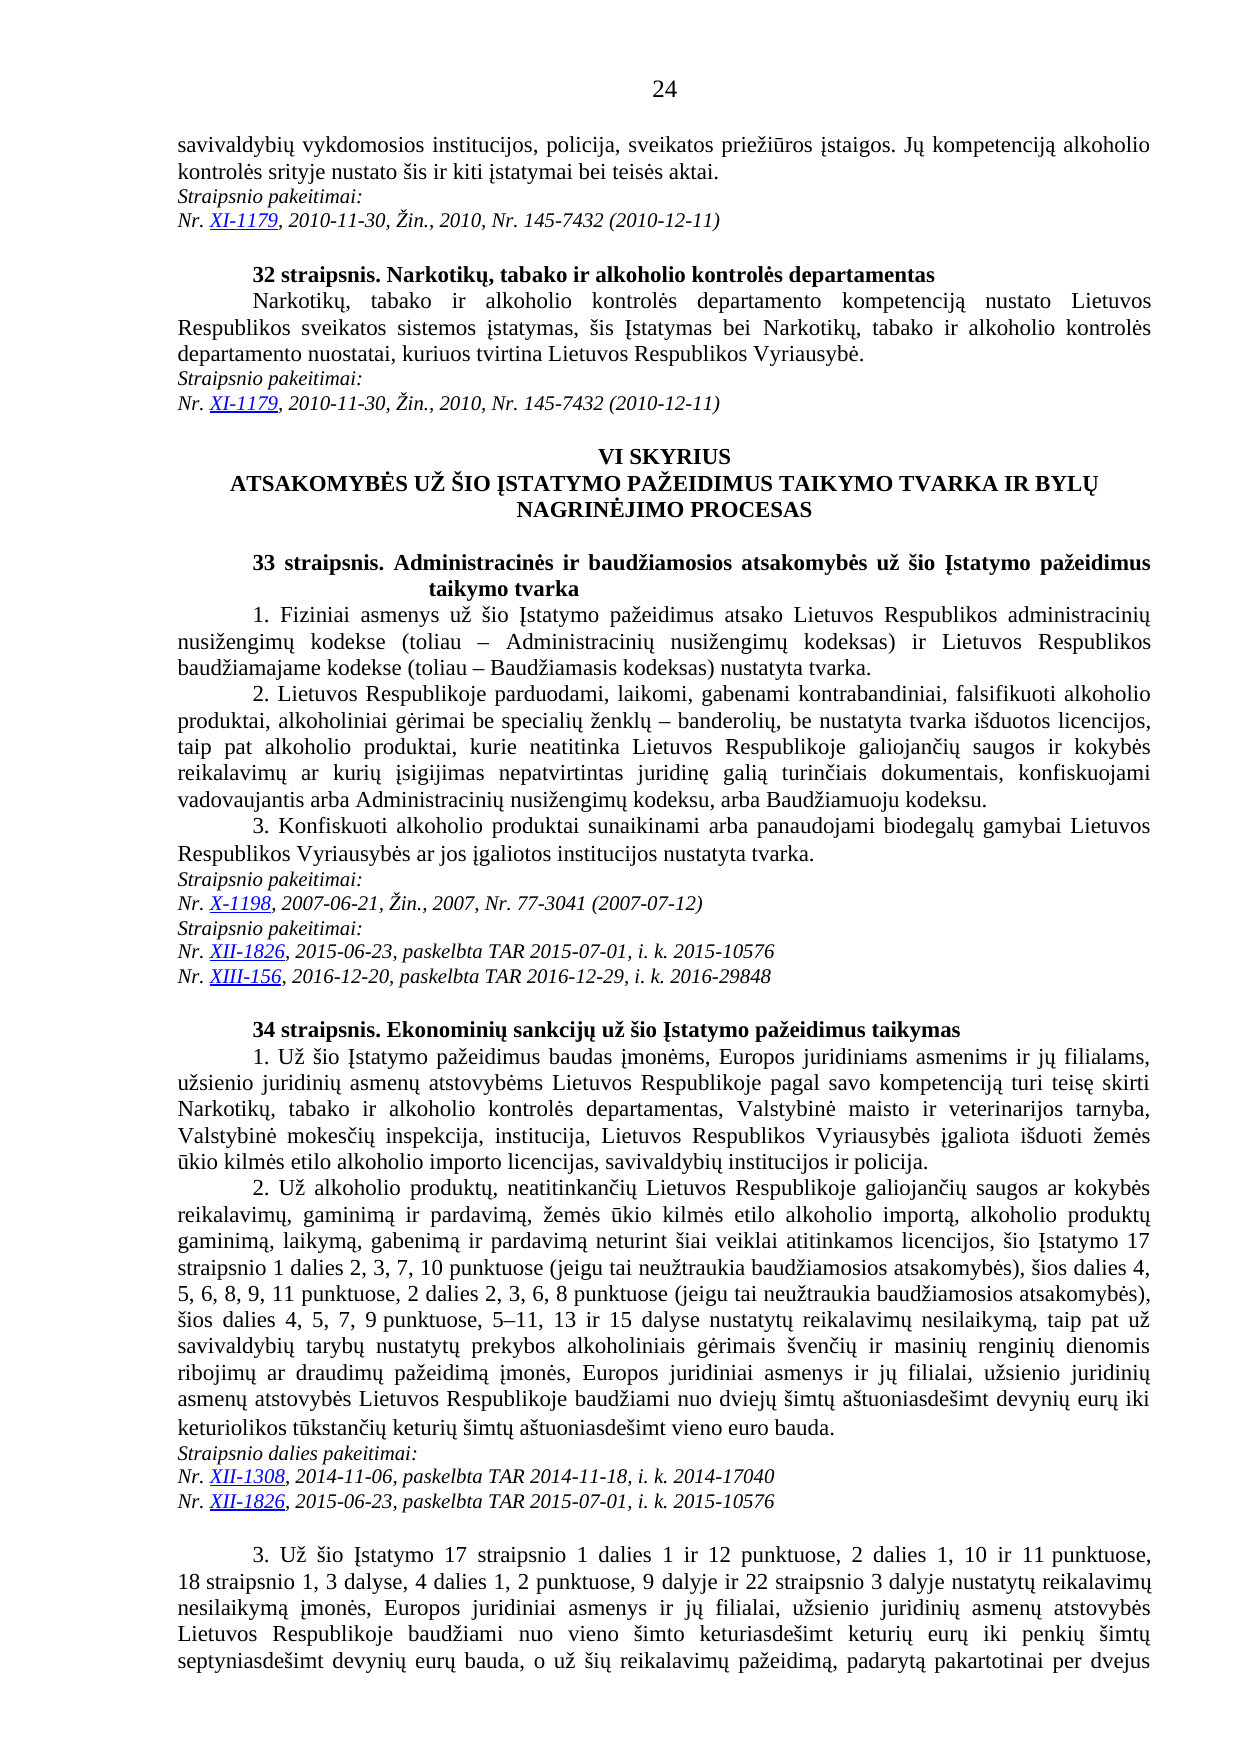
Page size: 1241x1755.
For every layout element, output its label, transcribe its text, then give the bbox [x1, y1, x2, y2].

text Straipsnio dalies pakeitimai: [177, 1440, 1152, 1464]
text 3. Už šio Įstatymo 17 straipsnio 1 dalies 1 ir 12 punktuose, 2 dalies 1, 10 ir 11 punktuose, 18 straipsnio 1, 3 dalyse, 4 dalies 1, 2 punktuose, 9 dalyje ir 22 straipsnio 3 dalyje nustatytų reikalavimų nesilaikymą įmonės, Europos juridiniai asmenys ir jų filialai, užsienio juridinių asmenų atstovybės Lietuvos Respublikoje baudžiami nuo vieno šimto keturiasdešimt keturių eurų iki penkių šimtų septyniasdešimt devynių eurų bauda, o už šių reikalavimų pažeidimą, padarytą pakartotinai per dvejus [177, 1541, 1152, 1673]
text 33 straipsnis. Administracinės ir baudžiamosios atsakomybės už šio Įstatymo pažeidimus taikymo tvarka [252, 549, 1152, 601]
text 1. Fiziniai asmenys už šio Įstatymo pažeidimus atsako Lietuvos Respublikos administracinių nusižengimų kodekse (toliau – Administracinių nusižengimų kodeksas) ir Lietuvos Respublikos baudžiamajame kodekse (toliau – Baudžiamasis kodeksas) nustatyta tvarka. [177, 601, 1152, 680]
text Nr. X-1198, 2007-06-21, Žin., 2007, Nr. 77-3041 (2007-07-12) [177, 891, 1152, 915]
text Nr. XI-1179, 2010-11-30, Žin., 2010, Nr. 145-7432 (2010-12-11) [177, 390, 1152, 414]
text Straipsnio pakeitimai: [177, 915, 1152, 939]
text 1. Už šio Įstatymo pažeidimus baudas įmonėms, Europos juridiniams asmenims ir jų filialams, užsienio juridinių asmenų atstovybėms Lietuvos Respublikoje pagal savo kompetenciją turi teisę skirti Narkotikų, tabako ir alkoholio kontrolės departamentas, Valstybinė maisto ir veterinarijos tarnyba, Valstybinė mokesčių inspekcija, institucija, Lietuvos Respublikos Vyriausybės įgaliota išduoti žemės ūkio kilmės etilo alkoholio importo licencijas, savivaldybių institucijos ir policija. [177, 1043, 1152, 1174]
text Nr. XII-1308, 2014-11-06, paskelbta TAR 2014-11-18, i. k. 2014-17040 [177, 1464, 1152, 1488]
text VI SKYRIUS [177, 443, 1152, 469]
text 34 straipsnis. Ekonominių sankcijų už šio Įstatymo pažeidimus taikymas [177, 1016, 1152, 1043]
text savivaldybių vykdomosios institucijos, policija, sveikatos priežiūros įstaigos. Jų kompetenciją alkoholio kontrolės srityje nustato šis ir kiti įstatymai bei teisės aktai. [177, 131, 1152, 184]
text 3. Konfiskuoti alkoholio produktai sunaikinami arba panaudojami biodegalų gamybai Lietuvos Respublikos Vyriausybės ar jos įgaliotos institucijos nustatyta tvarka. [177, 812, 1152, 867]
text Nr. XII-1826, 2015-06-23, paskelbta TAR 2015-07-01, i. k. 2015-10576 [177, 939, 1152, 963]
text Nr. XII-1826, 2015-06-23, paskelbta TAR 2015-07-01, i. k. 2015-10576 [177, 1488, 1152, 1513]
text Nr. XI-1179, 2010-11-30, Žin., 2010, Nr. 145-7432 (2010-12-11) [177, 208, 1152, 232]
text 2. Už alkoholio produktų, neatitinkančių Lietuvos Respublikoje galiojančių saugos ar kokybės reikalavimų, gaminimą ir pardavimą, žemės ūkio kilmės etilo alkoholio importą, alkoholio produktų gaminimą, laikymą, gabenimą ir pardavimą neturint šiai veiklai atitinkamos licencijos, šio Įstatymo 17 straipsnio 1 dalies 2, 3, 7, 10 punktuose (jeigu tai neužtraukia baudžiamosios atsakomybės), šios dalies 4, 5, 6, 8, 9, 11 punktuose, 2 dalies 2, 3, 6, 8 punktuose (jeigu tai neužtraukia baudžiamosios atsakomybės), šios dalies 4, 5, 7, 9 punktuose, 5–11, 13 ir 15 dalyse nustatytų reikalavimų nesilaikymą, taip pat už savivaldybių tarybų nustatytų prekybos alkoholiniais gėrimais švenčių ir masinių renginių dienomis ribojimų ar draudimų pažeidimą įmonės, Europos juridiniai asmenys ir jų filialai, užsienio juridinių asmenų atstovybės Lietuvos Respublikoje baudžiami nuo dviejų šimtų aštuoniasdešimt devynių eurų iki keturiolikos tūkstančių keturių šimtų aštuoniasdešimt vieno euro bauda. [177, 1174, 1152, 1440]
text Nr. XIII-156, 2016-12-20, paskelbta TAR 2016-12-29, i. k. 2016-29848 [177, 963, 1152, 988]
text Straipsnio pakeitimai: [177, 867, 1152, 891]
text ATSAKOMYBĖS UŽ ŠIO ĮSTATYMO PAŽEIDIMUS TAIKYMO TVARKA IR BYLŲ NAGRINĖJIMO PROCESAS [177, 469, 1152, 522]
text 32 straipsnis. Narkotikų, tabako ir alkoholio kontrolės departamentas [177, 261, 1152, 287]
text 2. Lietuvos Respublikoje parduodami, laikomi, gabenami kontrabandiniai, falsifikuoti alkoholio produktai, alkoholiniai gėrimai be specialių ženklų – banderolių, be nustatyta tvarka išduotos licencijos, taip pat alkoholio produktai, kurie neatitinka Lietuvos Respublikoje galiojančių saugos ir kokybės reikalavimų ar kurių įsigijimas nepatvirtintas juridinę galią turinčiais dokumentais, konfiskuojami vadovaujantis arba Administracinių nusižengimų kodeksu, arba Baudžiamuoju kodeksu. [177, 680, 1152, 812]
text Straipsnio pakeitimai: [177, 184, 1152, 208]
text Narkotikų, tabako ir alkoholio kontrolės departamento kompetenciją nustato Lietuvos Respublikos sveikatos sistemos įstatymas, šis Įstatymas bei Narkotikų, tabako ir alkoholio kontrolės departamento nuostatai, kuriuos tvirtina Lietuvos Respublikos Vyriausybė. [177, 287, 1152, 366]
text Straipsnio pakeitimai: [177, 366, 1152, 390]
